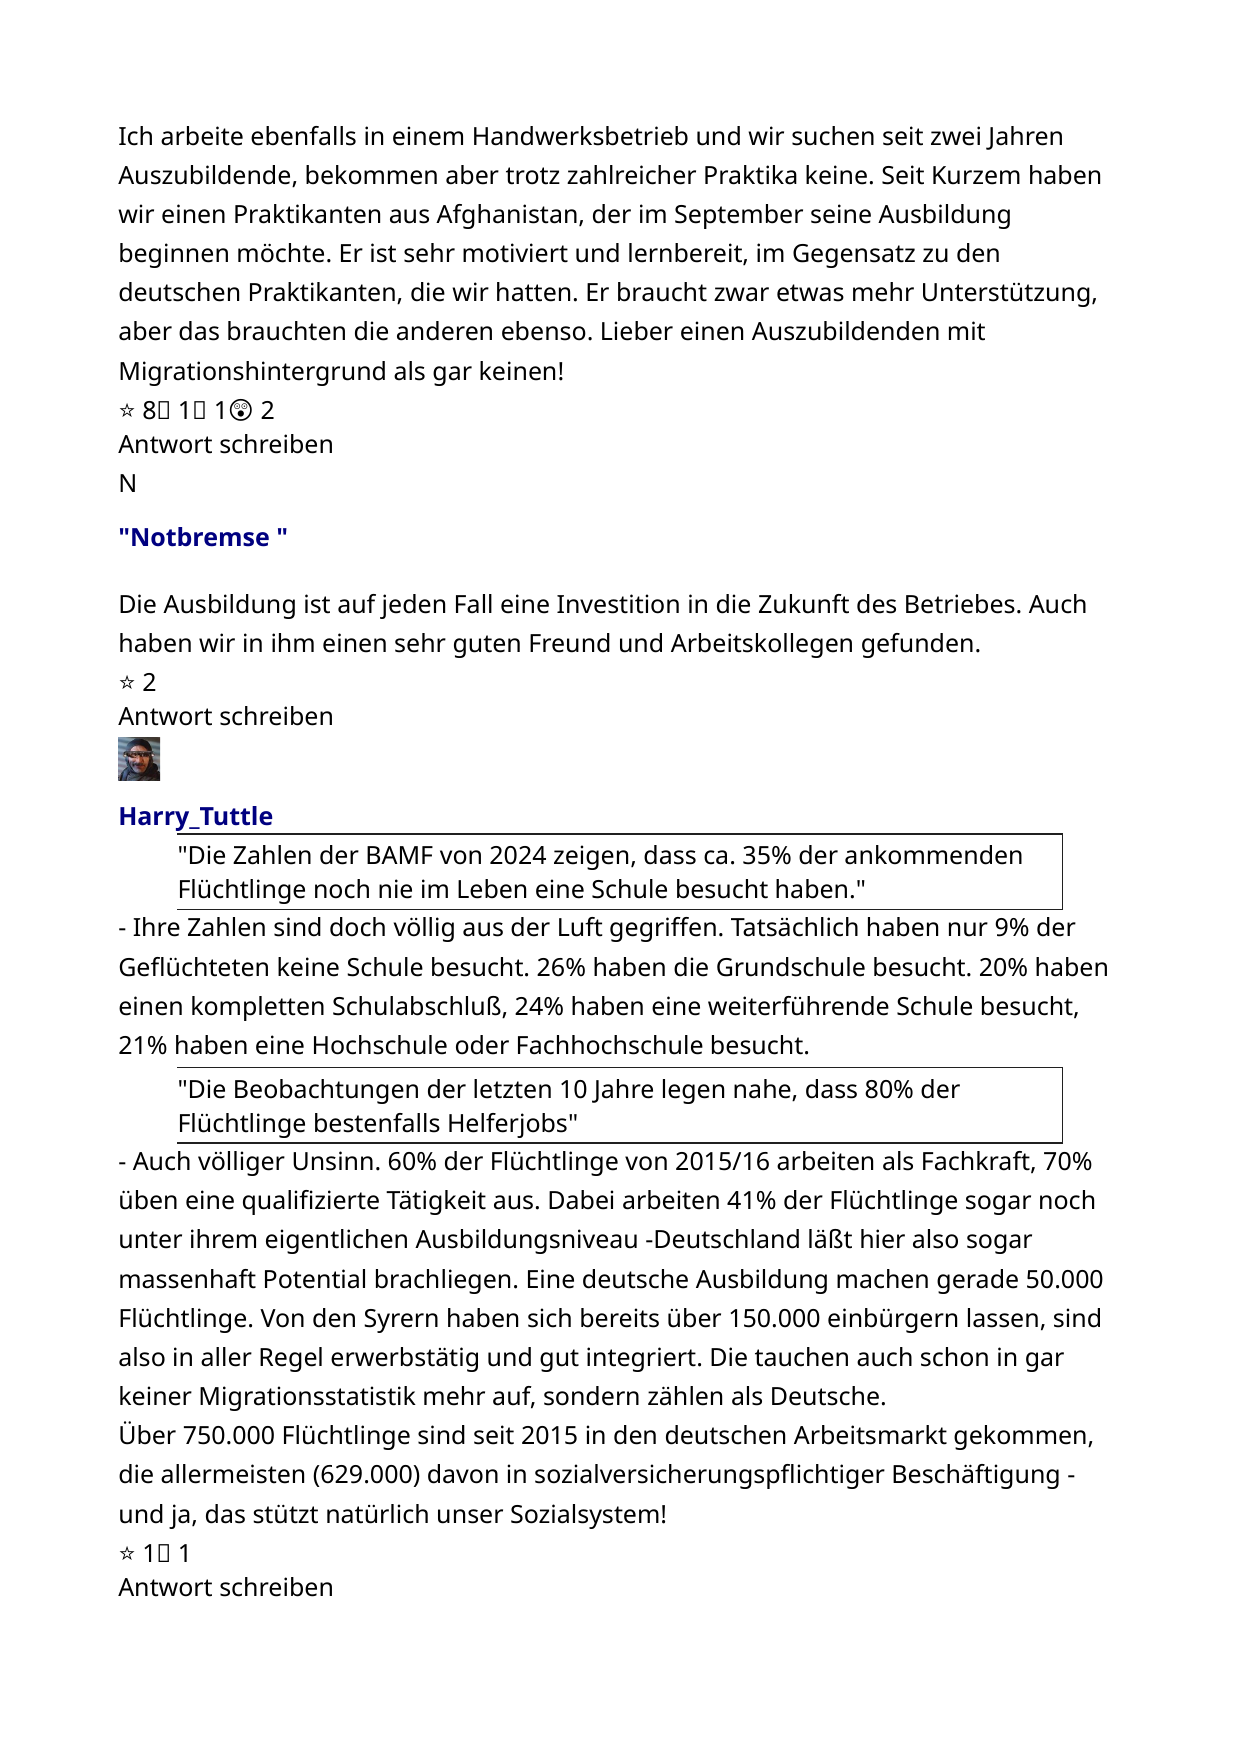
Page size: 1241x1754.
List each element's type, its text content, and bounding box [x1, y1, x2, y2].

text Ich arbeite ebenfalls in einem Handwerksbetrieb und wir suchen seit zwei Jahren Auszubildende, bekommen aber trotz zahlreicher Praktika keine. Seit Kurzem haben wir einen Praktikanten aus Afghanistan, der im September seine Ausbildung beginnen möchte. Er ist sehr motiviert und lernbereit, im Gegensatz zu den deutschen Praktikanten, die wir hatten. Er braucht zwar etwas mehr Unterstützung, aber das brauchten die anderen ebenso. Lieber einen Auszubildenden mit Migrationshintergrund als gar keinen! [118, 118, 1122, 387]
text Antwort schreiben [118, 699, 1122, 733]
text Über 750.000 Flüchtlinge sind seit 2015 in den deutschen Arbeitsmarkt gekommen, die allermeisten (629.000) davon in sozialversicherungspflichtiger Beschäftigung - und ja, das stützt natürlich unser Sozialsystem! [118, 1418, 1122, 1530]
text ⭐️ 2 [118, 665, 1122, 699]
text - Auch völliger Unsinn. 60% der Flüchtlinge von 2015/16 arbeiten als Fachkraft, 70% üben eine qualifizierte Tätigkeit aus. Dabei arbeiten 41% der Flüchtlinge sogar noch unter ihrem eigentlichen Ausbildungsniveau -Deutschland läßt hier also sogar massenhaft Potential brachliegen. Eine deutsche Ausbildung machen gerade 50.000 Flüchtlinge. Von den Syrern haben sich bereits über 150.000 einbürgern lassen, sind also in aller Regel erwerbstätig und gut integriert. Die tauchen auch schon in gar keiner Migrationsstatistik mehr auf, sondern zählen als Deutsche. [118, 1144, 1122, 1413]
text Die Ausbildung ist auf jeden Fall eine Investition in die Zukunft des Betriebes. Auch haben wir in ihm einen sehr guten Freund und Arbeitskollegen gefunden. [118, 586, 1122, 659]
subtitle "Notbremse " [118, 519, 1122, 553]
picture [118, 737, 161, 781]
text Antwort schreiben [118, 426, 1122, 460]
text ⭐️ 8🙁 1🤨 1😲 2 [118, 392, 1122, 426]
subtitle Harry_Tuttle [118, 799, 1122, 833]
text - Ihre Zahlen sind doch völlig aus der Luft gegriffen. Tatsächlich haben nur 9% der Geflüchteten keine Schule besucht. 26% haben die Grundschule besucht. 20% haben einen kompletten Schulabschluß, 24% haben eine weiterführende Schule besucht, 21% haben eine Hochschule oder Fachhochschule besucht. [118, 910, 1122, 1062]
text "Die Beobachtungen der letzten 10 Jahre legen nahe, dass 80% der Flüchtlinge bestenfalls Helferjobs" [177, 1068, 1062, 1142]
text ⭐️ 1🤨 1 [118, 1536, 1122, 1569]
text Antwort schreiben [118, 1569, 1122, 1604]
text "Die Zahlen der BAMF von 2024 zeigen, dass ca. 35% der ankommenden Flüchtlinge noch nie im Leben eine Schule besucht haben." [177, 835, 1062, 909]
text N [118, 466, 1122, 499]
